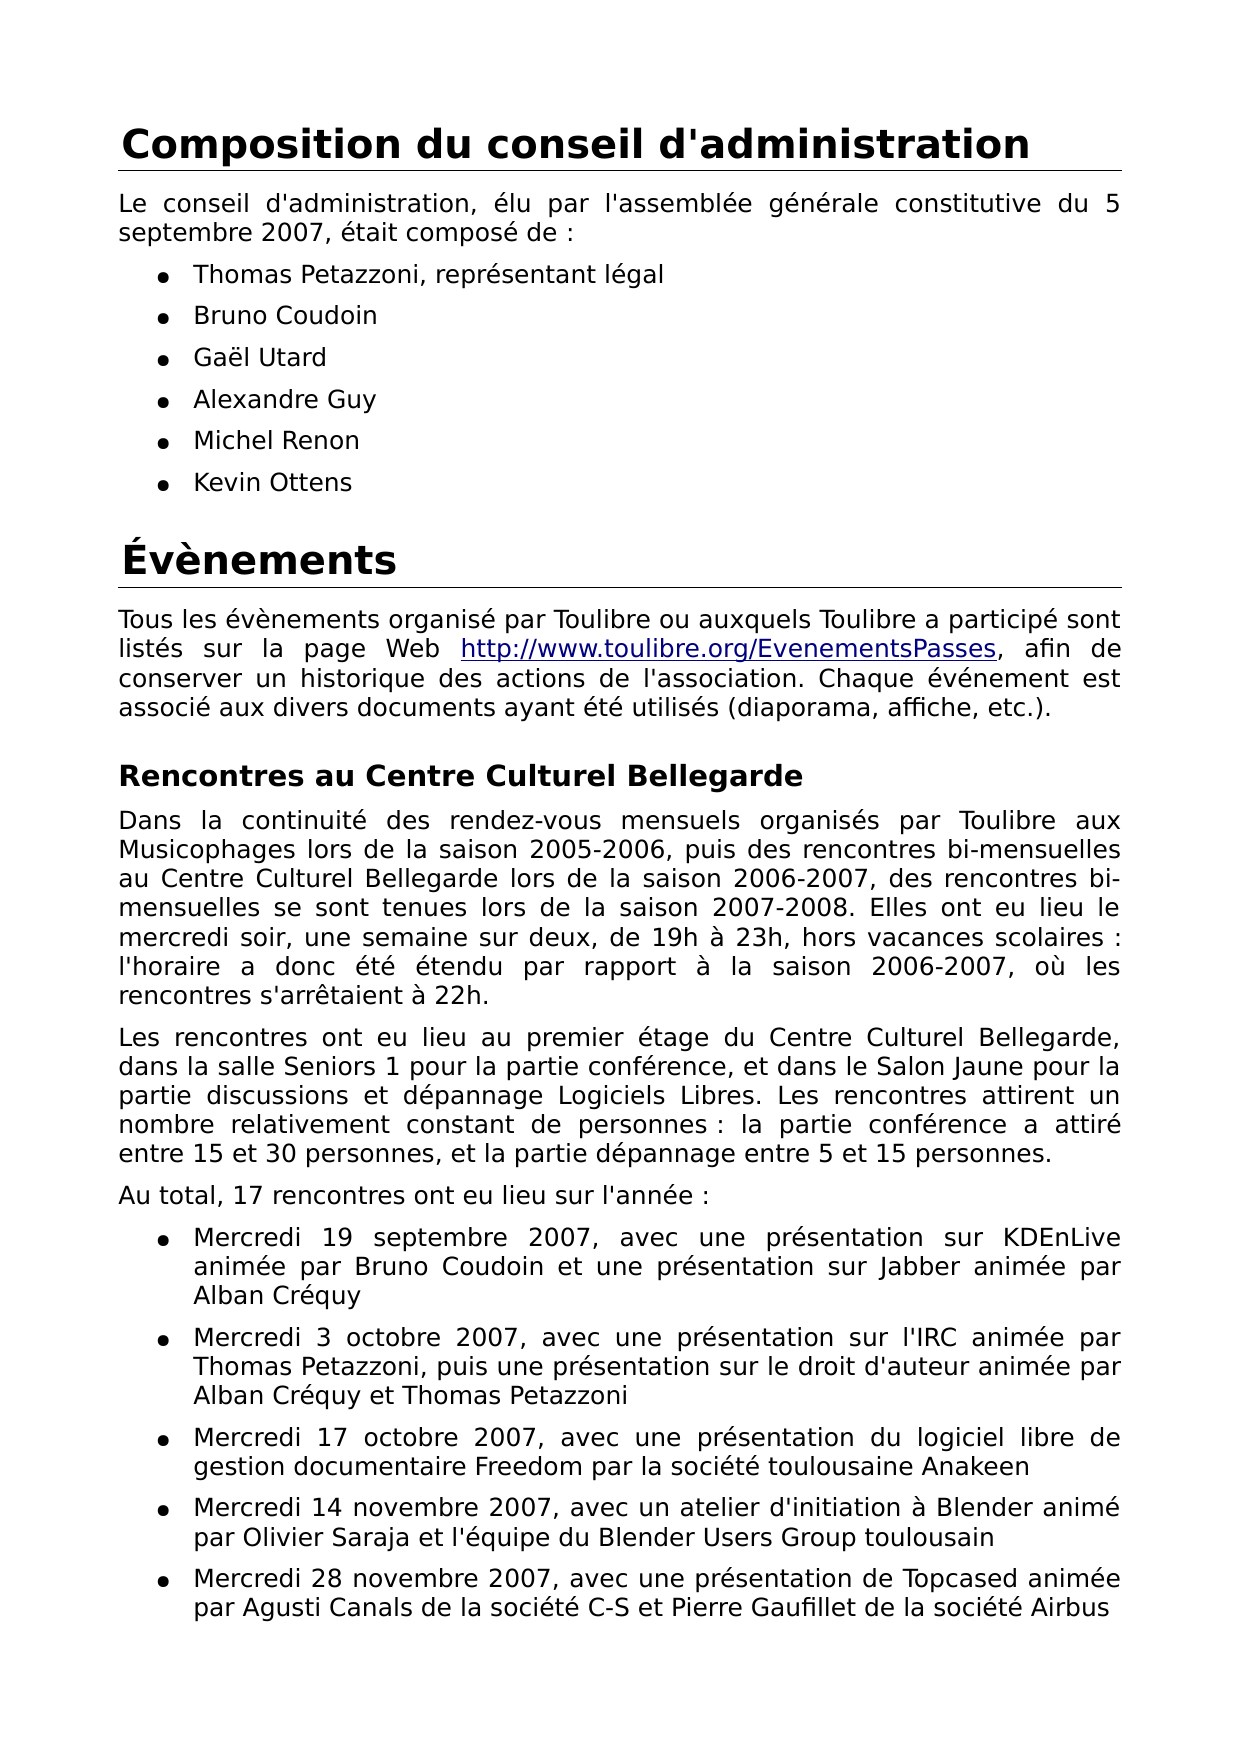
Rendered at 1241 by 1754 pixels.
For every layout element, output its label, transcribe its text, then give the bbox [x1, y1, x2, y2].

text Tous les évènements organisé par Toulibre ou auxquels Toulibre a participé sont listés sur la page Web http://www.toulibre.org/EvenementsPasses, afin de conserver un historique des actions de l'association. Chaque événement est associé aux divers documents ayant été utilisés (diaporama, affiche, etc.). [118, 605, 1122, 722]
subtitle Rencontres au Centre Culturel Bellegarde [118, 759, 1122, 793]
list Thomas Petazzoni, représentant légal [156, 260, 1122, 289]
list Michel Renon [156, 426, 1122, 456]
text Au total, 17 rencontres ont eu lieu sur l'année : [118, 1181, 1122, 1210]
subtitle Évènements [118, 534, 1122, 587]
list Mercredi 17 octobre 2007, avec une présentation du logiciel libre de gestion documentaire Freedom par la société toulousaine Anakeen [156, 1423, 1122, 1481]
list Mercredi 14 novembre 2007, avec un atelier d'initiation à Blender animé par Olivier Saraja et l'équipe du Blender Users Group toulousain [156, 1493, 1122, 1552]
text Les rencontres ont eu lieu au premier étage du Centre Culturel Bellegarde, dans la salle Seniors 1 pour la partie conférence, et dans le Salon Jaune pour la partie discussions et dépannage Logiciels Libres. Les rencontres attirent un nombre relativement constant de personnes : la partie conférence a attiré entre 15 et 30 personnes, et la partie dépannage entre 5 et 15 personnes. [118, 1023, 1122, 1168]
text Dans la continuité des rendez-vous mensuels organisés par Toulibre aux Musicophages lors de la saison 2005-2006, puis des rencontres bi-mensuelles au Centre Culturel Bellegarde lors de la saison 2006-2007, des rencontres bi-mensuelles se sont tenues lors de la saison 2007-2008. Elles ont eu lieu le mercredi soir, une semaine sur deux, de 19h à 23h, hors vacances scolaires : l'horaire a donc été étendu par rapport à la saison 2006-2007, où les rencontres s'arrêtaient à 22h. [118, 806, 1122, 1010]
subtitle Composition du conseil d'administration [118, 118, 1122, 170]
list Bruno Coudoin [156, 301, 1122, 331]
list Mercredi 3 octobre 2007, avec une présentation sur l'IRC animée par Thomas Petazzoni, puis une présentation sur le droit d'auteur animée par Alban Créquy et Thomas Petazzoni [156, 1323, 1122, 1410]
list Gaël Utard [156, 343, 1122, 372]
list Kevin Ottens [156, 468, 1122, 497]
list Alexandre Guy [156, 385, 1122, 414]
list Mercredi 28 novembre 2007, avec une présentation de Topcased animée par Agusti Canals de la société C-S et Pierre Gaufillet de la société Airbus [156, 1564, 1122, 1623]
list Mercredi 19 septembre 2007, avec une présentation sur KDEnLive animée par Bruno Coudoin et une présentation sur Jabber animée par Alban Créquy [156, 1223, 1122, 1310]
text Le conseil d'administration, élu par l'assemblée générale constitutive du 5 septembre 2007, était composé de : [118, 189, 1122, 247]
